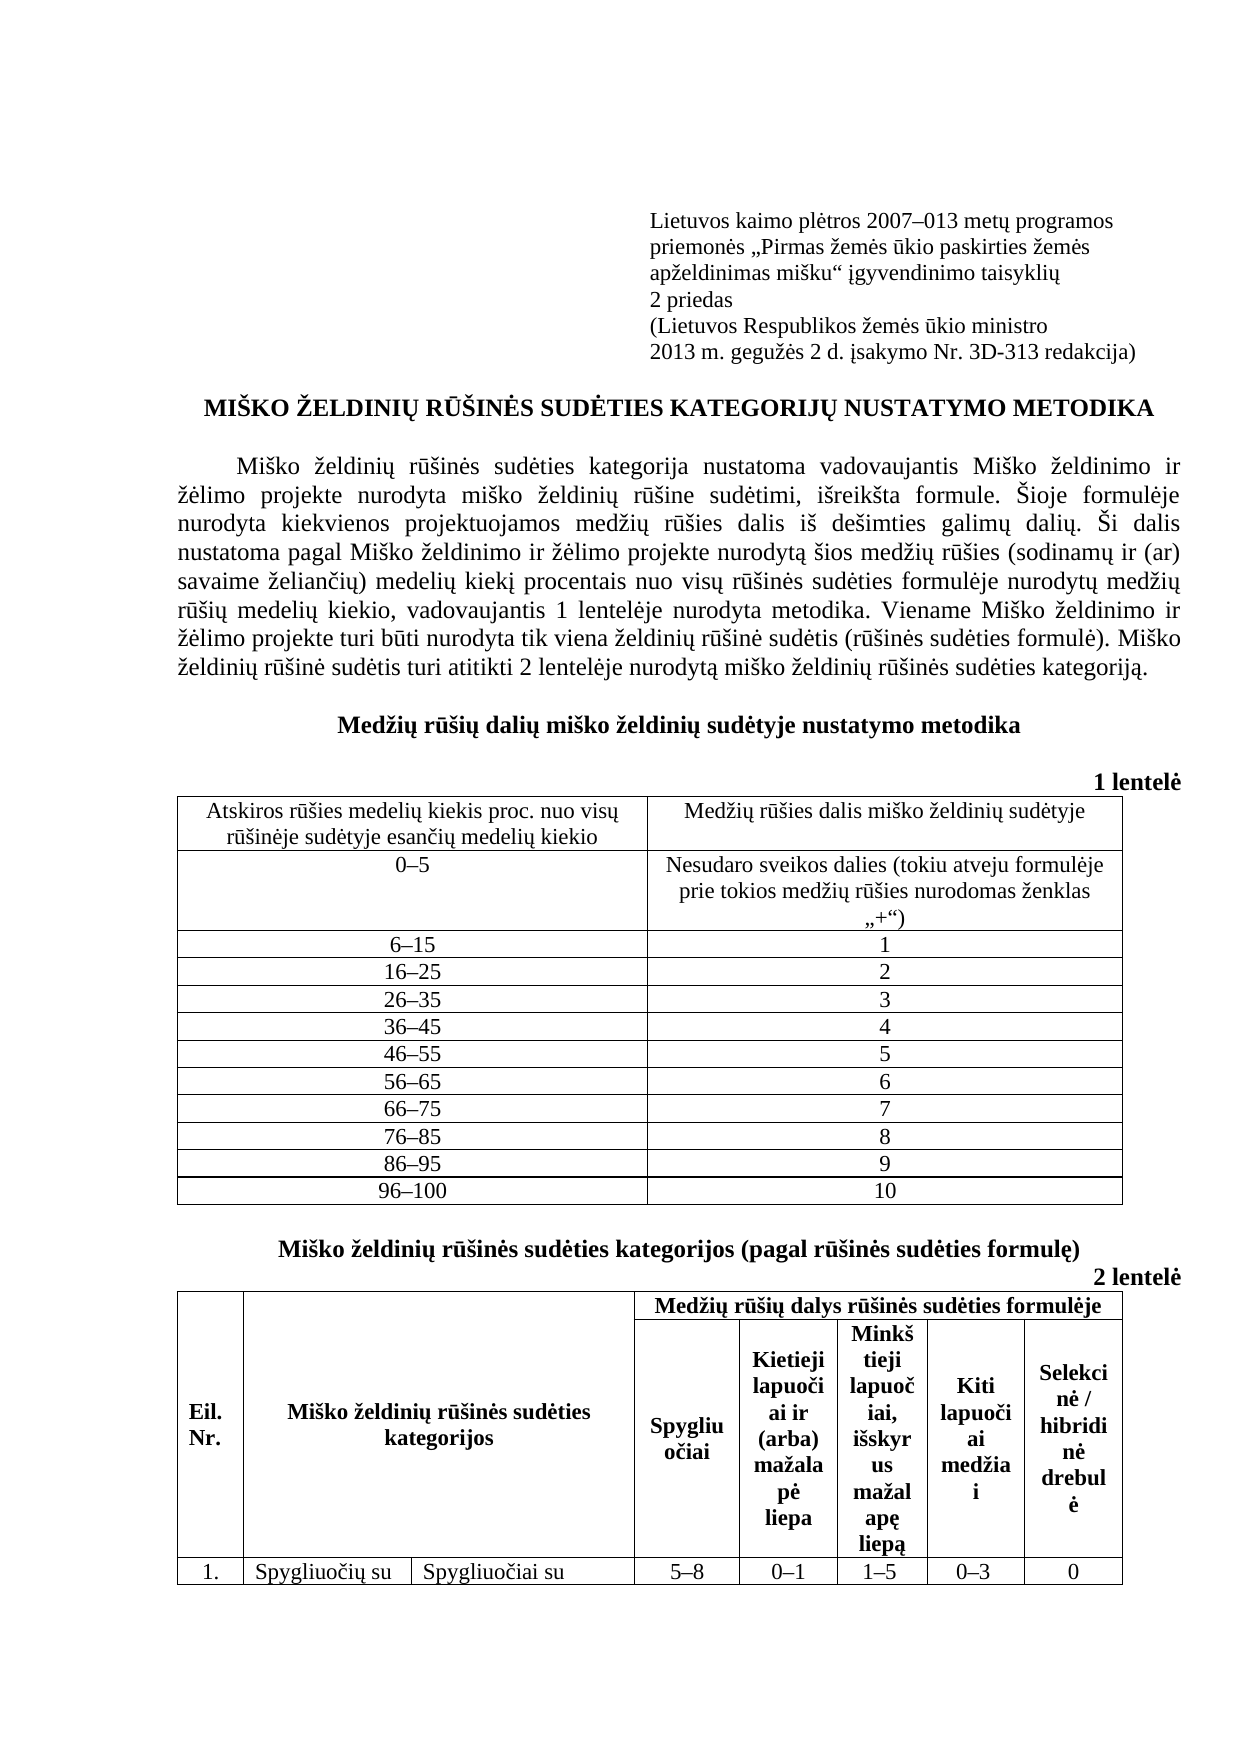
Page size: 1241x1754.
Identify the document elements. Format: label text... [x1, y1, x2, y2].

table_cell 26–35 [178, 986, 647, 1012]
table_header Eil. Nr. [178, 1292, 243, 1557]
text priemonės „Pirmas žemės ūkio paskirties žemės [649, 233, 1181, 259]
table_cell 9 [648, 1150, 1122, 1176]
table_cell 16–25 [178, 958, 647, 985]
table_cell 0 [1025, 1558, 1122, 1584]
table_cell Selekcinė / hibridinė drebulė [1025, 1320, 1122, 1557]
table_cell Minkštieji lapuočiai, išskyrus mažalapę liepą [838, 1320, 927, 1557]
table_cell 36–45 [178, 1013, 647, 1039]
table_cell 0–1 [740, 1558, 837, 1584]
text Miško želdinių rūšinės sudėties kategorija nustatoma vadovaujantis Miško želdinimo ir žėlimo projekte nurodyta miško želdinių rūšine sudėtimi, išreikšta formule. Šioje formulėje nurodyta kiekvienos projektuojamos medžių rūšies dalis iš dešimties galimų dalių. Ši dalis nustatoma pagal Miško želdinimo ir žėlimo projekte nurodytą šios medžių rūšies (sodinamų ir (ar) savaime želiančių) medelių kiekį procentais nuo visų rūšinės sudėties formulėje nurodytų medžių rūšių medelių kiekio, vadovaujantis 1 lentelėje nurodyta metodika. Viename Miško želdinimo ir žėlimo projekte turi būti nurodyta tik viena želdinių rūšinė sudėtis (rūšinės sudėties formulė). Miško želdinių rūšinė sudėtis turi atitikti 2 lentelėje nurodytą miško želdinių rūšinės sudėties kategoriją. [177, 451, 1181, 681]
table_cell 5–8 [635, 1558, 739, 1584]
table_cell 56–65 [178, 1068, 647, 1094]
text Lietuvos kaimo plėtros 2007–013 metų programos [649, 207, 1181, 233]
table_cell 46–55 [178, 1041, 647, 1067]
table_cell Nesudaro sveikos dalies (tokiu atveju formulėje prie tokios medžių rūšies nurodomas ženklas „+“) [648, 851, 1122, 930]
table_cell 0–5 [178, 851, 647, 930]
table_cell 4 [648, 1013, 1122, 1039]
table_cell 76–85 [178, 1123, 647, 1149]
text 2 priedas [649, 286, 1181, 312]
table_cell Spygliuočių su [244, 1558, 411, 1584]
table_cell 3 [648, 986, 1122, 1012]
table_cell Kiti lapuočiai medžiai [928, 1320, 1024, 1557]
table_cell 6 [648, 1068, 1122, 1094]
table_header Miško želdinių rūšinės sudėties kategorijos [244, 1292, 634, 1557]
table_cell 8 [648, 1123, 1122, 1149]
table_cell 10 [648, 1178, 1122, 1204]
table_cell 2 [648, 958, 1122, 985]
table_cell Spygliuočiai su [412, 1558, 634, 1584]
table_cell 66–75 [178, 1095, 647, 1122]
table_cell 6–15 [178, 931, 647, 957]
table_cell 1 [648, 931, 1122, 957]
table_cell 0–3 [928, 1558, 1024, 1584]
table_cell 1–5 [838, 1558, 927, 1584]
text (Lietuvos Respublikos žemės ūkio ministro [649, 312, 1181, 338]
table_cell Spygliuočiai [635, 1320, 739, 1557]
text 1 lentelė [177, 767, 1181, 796]
text apželdinimas mišku“ įgyvendinimo taisyklių [649, 259, 1181, 286]
table_cell 5 [648, 1041, 1122, 1067]
text 2013 m. gegužės 2 d. įsakymo Nr. 3D-313 redakcija) [649, 338, 1181, 365]
text MIŠKO ŽELDINIŲ RŪŠINĖS SUDĖTIES KATEGORIJŲ NUSTATYMO METODIKA [177, 393, 1181, 422]
table_header Atskiros rūšies medelių kiekis proc. nuo visų rūšinėje sudėtyje esančių medelių kiekio [178, 797, 647, 850]
table_cell Kietieji lapuočiai ir (arba) mažalapė liepa [740, 1320, 837, 1557]
table_header Medžių rūšies dalis miško želdinių sudėtyje [648, 797, 1122, 850]
text Miško želdinių rūšinės sudėties kategorijos (pagal rūšinės sudėties formulę) [177, 1234, 1181, 1262]
text Medžių rūšių dalių miško želdinių sudėtyje nustatymo metodika [177, 710, 1181, 738]
table_cell 7 [648, 1095, 1122, 1122]
table_cell 86–95 [178, 1150, 647, 1176]
table_header Medžių rūšių dalys rūšinės sudėties formulėje [635, 1292, 1122, 1318]
table_cell 1. [178, 1558, 243, 1584]
text 2 lentelė [177, 1262, 1181, 1291]
table_cell 96–100 [178, 1178, 647, 1204]
